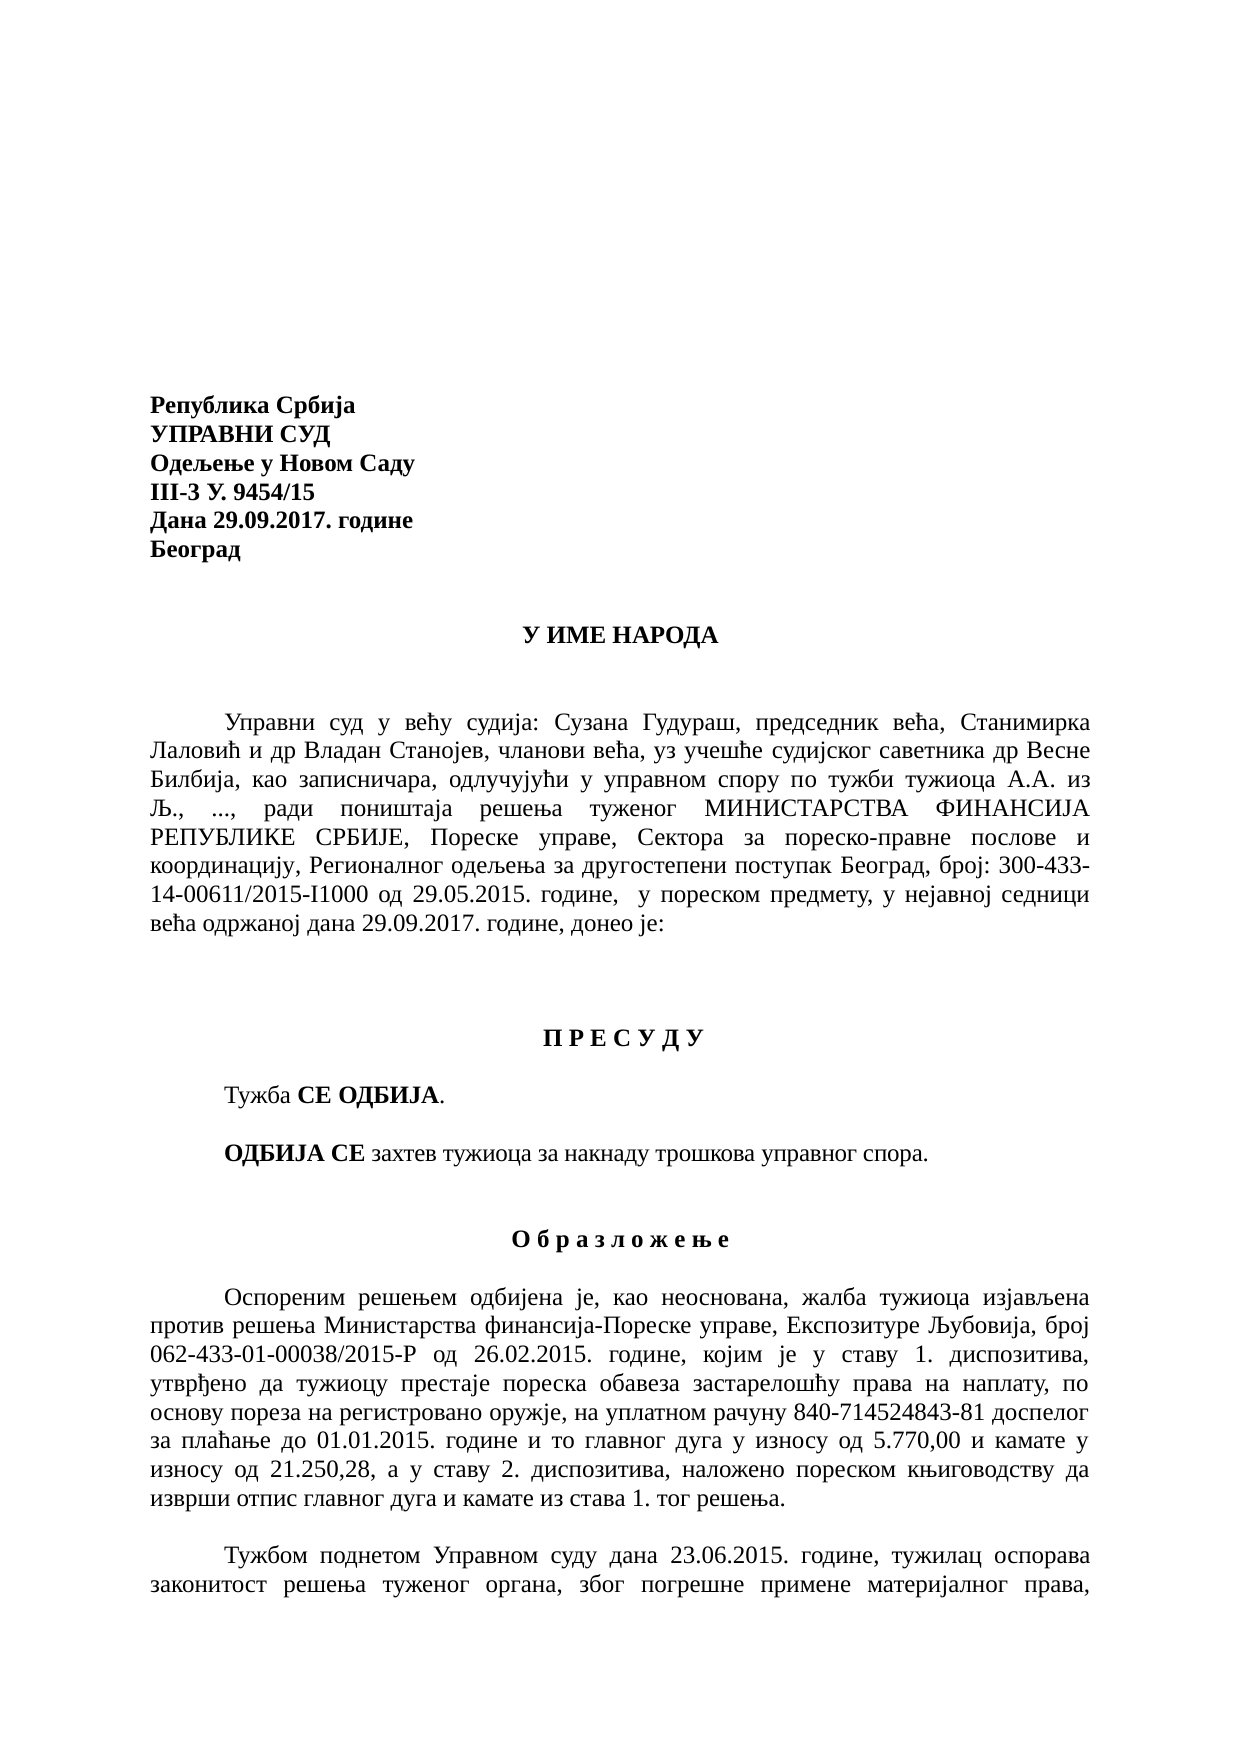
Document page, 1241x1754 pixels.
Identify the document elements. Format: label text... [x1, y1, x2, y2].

text Република Србија [150, 148, 1090, 419]
text Управни суд у већу судија: Сузана Гудураш, председник већа, Станимирка Лаловић и др Владан Станојев, чланови већа, уз учешће судијског саветника др Весне Билбија, као записничара, одлучујући у управном спору пo тужби тужиоца A.A. из Љ., ..., ради поништаја решења туженог МИНИСТАРСТВА ФИНАНСИЈА РЕПУБЛИКЕ СРБИЈЕ, Пореске управе, Сектора за пореско-правне послове и координацију, Регионалног одељења за другостепени поступак Београд, број: 300-433-14-00611/2015-I1000 од 29.05.2015. године, у пореском предмету, у нејавној седници већа одржаној дана 29.09.2017. године, донео је: [150, 707, 1090, 937]
text Тужбом поднетом Управном суду дана 23.06.2015. године, тужилац оспорава законитост решења туженог органа, због погрешне примене материјалног права, [150, 1540, 1090, 1598]
text Београд [150, 534, 1090, 563]
text Оспореним решењем одбијена је, као неоснована, жалба тужиоца изјављена против решења Министарства финансија-Пореске управе, Експозитуре Љубовија, број 062-433-01-00038/2015-Р од 26.02.2015. године, којим је у ставу 1. диспозитива, утврђено да тужиоцу престаје пореска обавеза застарелошћу права на наплату, по основу пореза на регистровано оружје, на уплатном рачуну 840-714524843-81 доспелог за плаћање до 01.01.2015. године и то главног дуга у износу од 5.770,00 и камате у износу од 21.250,28, а у ставу 2. диспозитива, наложено пореском књиговодству да изврши отпис главног дуга и камате из става 1. тог решења. [150, 1282, 1090, 1512]
text III-3 У. 9454/15 [150, 477, 1090, 505]
text ОДБИЈА СЕ захтев тужиоца за накнаду трошкова управног спора. [150, 1138, 1090, 1167]
text У ИМЕ НАРОДА [150, 620, 1090, 649]
text О б р а з л о ж е њ е [150, 1224, 1090, 1253]
text Дана 29.09.2017. године [150, 505, 1090, 534]
text УПРАВНИ СУД [150, 419, 1090, 448]
text П Р Е С У Д У [150, 1023, 1090, 1052]
text Одељење у Новом Саду [150, 448, 1090, 477]
text Тужба СЕ ОДБИЈА. [150, 1080, 1090, 1109]
